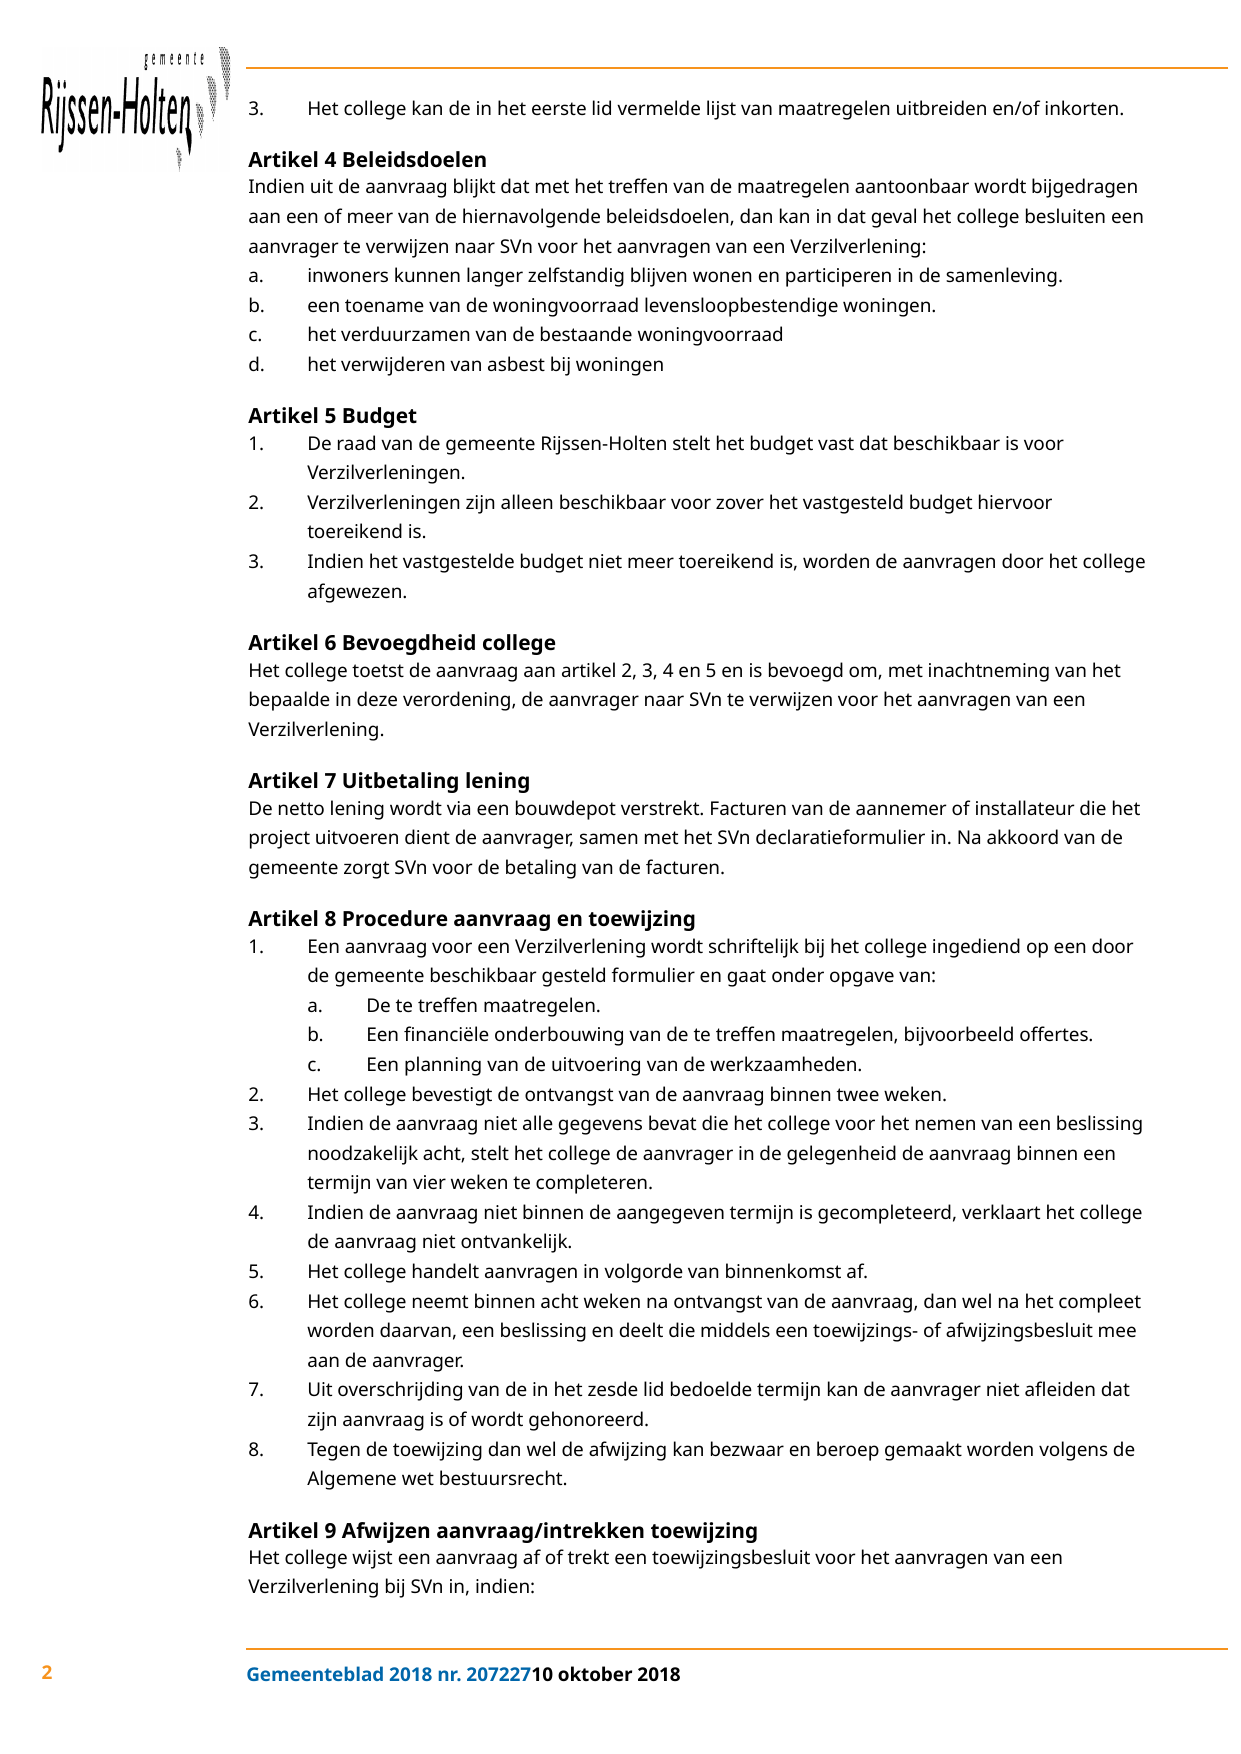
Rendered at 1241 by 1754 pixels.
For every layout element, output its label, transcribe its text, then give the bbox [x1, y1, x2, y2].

list De raad van de gemeente Rijssen-Holten stelt het budget vast dat beschikbaar is voor Verzilverleningen. [248, 430, 1152, 485]
list het verwijderen van asbest bij woningen [248, 351, 1152, 377]
list De te treffen maatregelen. [307, 992, 1152, 1018]
list Een financiële onderbouwing van de te treffen maatregelen, bijvoorbeeld offertes. [307, 1022, 1152, 1047]
list Een planning van de uitvoering van de werkzaamheden. [307, 1051, 1152, 1077]
text Het college wijst een aanvraag af of trekt een toewijzingsbesluit voor het aanvragen van een Verzilverlening bij SVn in, indien: [248, 1544, 1152, 1599]
list Indien het vastgestelde budget niet meer toereikend is, worden de aanvragen door het college afgewezen. [248, 548, 1152, 604]
text Artikel 9 Afwijzen aanvraag/intrekken toewijzing [248, 1516, 1152, 1544]
list Een aanvraag voor een Verzilverlening wordt schriftelijk bij het college ingediend op een door de gemeente beschikbaar gesteld formulier en gaat onder opgave van: [248, 933, 1152, 988]
list Uit overschrijding van de in het zesde lid bedoelde termijn kan de aanvrager niet afleiden dat zijn aanvraag is of wordt gehonoreerd. [248, 1377, 1152, 1432]
list het verduurzamen van de bestaande woningvoorraad [248, 322, 1152, 347]
text Artikel 8 Procedure aanvraag en toewijzing [248, 904, 1152, 933]
text Artikel 6 Bevoegdheid college [248, 628, 1152, 657]
picture [41, 47, 231, 172]
list Het college kan de in het eerste lid vermelde lijst van maatregelen uitbreiden en/of inkorten. [248, 95, 1152, 121]
list Het college neemt binnen acht weken na ontvangst van de aanvraag, dan wel na het compleet worden daarvan, een beslissing en deelt die middels een toewijzings- of afwijzingsbesluit mee aan de aanvrager. [248, 1288, 1152, 1373]
list inwoners kunnen langer zelfstandig blijven wonen en participeren in de samenleving. [248, 262, 1152, 288]
list Het college handelt aanvragen in volgorde van binnenkomst af. [248, 1258, 1152, 1284]
list Verzilverleningen zijn alleen beschikbaar voor zover het vastgesteld budget hiervoor toereikend is. [248, 489, 1152, 544]
list Indien de aanvraag niet binnen de aangegeven termijn is gecompleteerd, verklaart het college de aanvraag niet ontvankelijk. [248, 1199, 1152, 1254]
text Artikel 5 Budget [248, 402, 1152, 430]
text De netto lening wordt via een bouwdepot verstrekt. Facturen van de aannemer of installateur die het project uitvoeren dient de aanvrager, samen met het SVn declaratieformulier in. Na akkoord van de gemeente zorgt SVn voor de betaling van de facturen. [248, 795, 1152, 880]
text Het college toetst de aanvraag aan artikel 2, 3, 4 en 5 en is bevoegd om, met inachtneming van het bepaalde in deze verordening, de aanvrager naar SVn te verwijzen voor het aanvragen van een Verzilverlening. [248, 657, 1152, 742]
list Het college bevestigt de ontvangst van de aanvraag binnen twee weken. [248, 1081, 1152, 1106]
list Tegen de toewijzing dan wel de afwijzing kan bezwaar en beroep gemaakt worden volgens de Algemene wet bestuursrecht. [248, 1436, 1152, 1491]
list een toename van de woningvoorraad levensloopbestendige woningen. [248, 292, 1152, 318]
list Indien de aanvraag niet alle gegevens bevat die het college voor het nemen van een beslissing noodzakelijk acht, stelt het college de aanvrager in de gelegenheid de aanvraag binnen een termijn van vier weken te completeren. [248, 1110, 1152, 1195]
text Indien uit de aanvraag blijkt dat met het treffen van de maatregelen aantoonbaar wordt bijgedragen aan een of meer van de hiernavolgende beleidsdoelen, dan kan in dat geval het college besluiten een aanvrager te verwijzen naar SVn voor het aanvragen van een Verzilverlening: [248, 174, 1152, 258]
text Artikel 7 Uitbetaling lening [248, 766, 1152, 795]
text Artikel 4 Beleidsdoelen [248, 145, 1152, 174]
